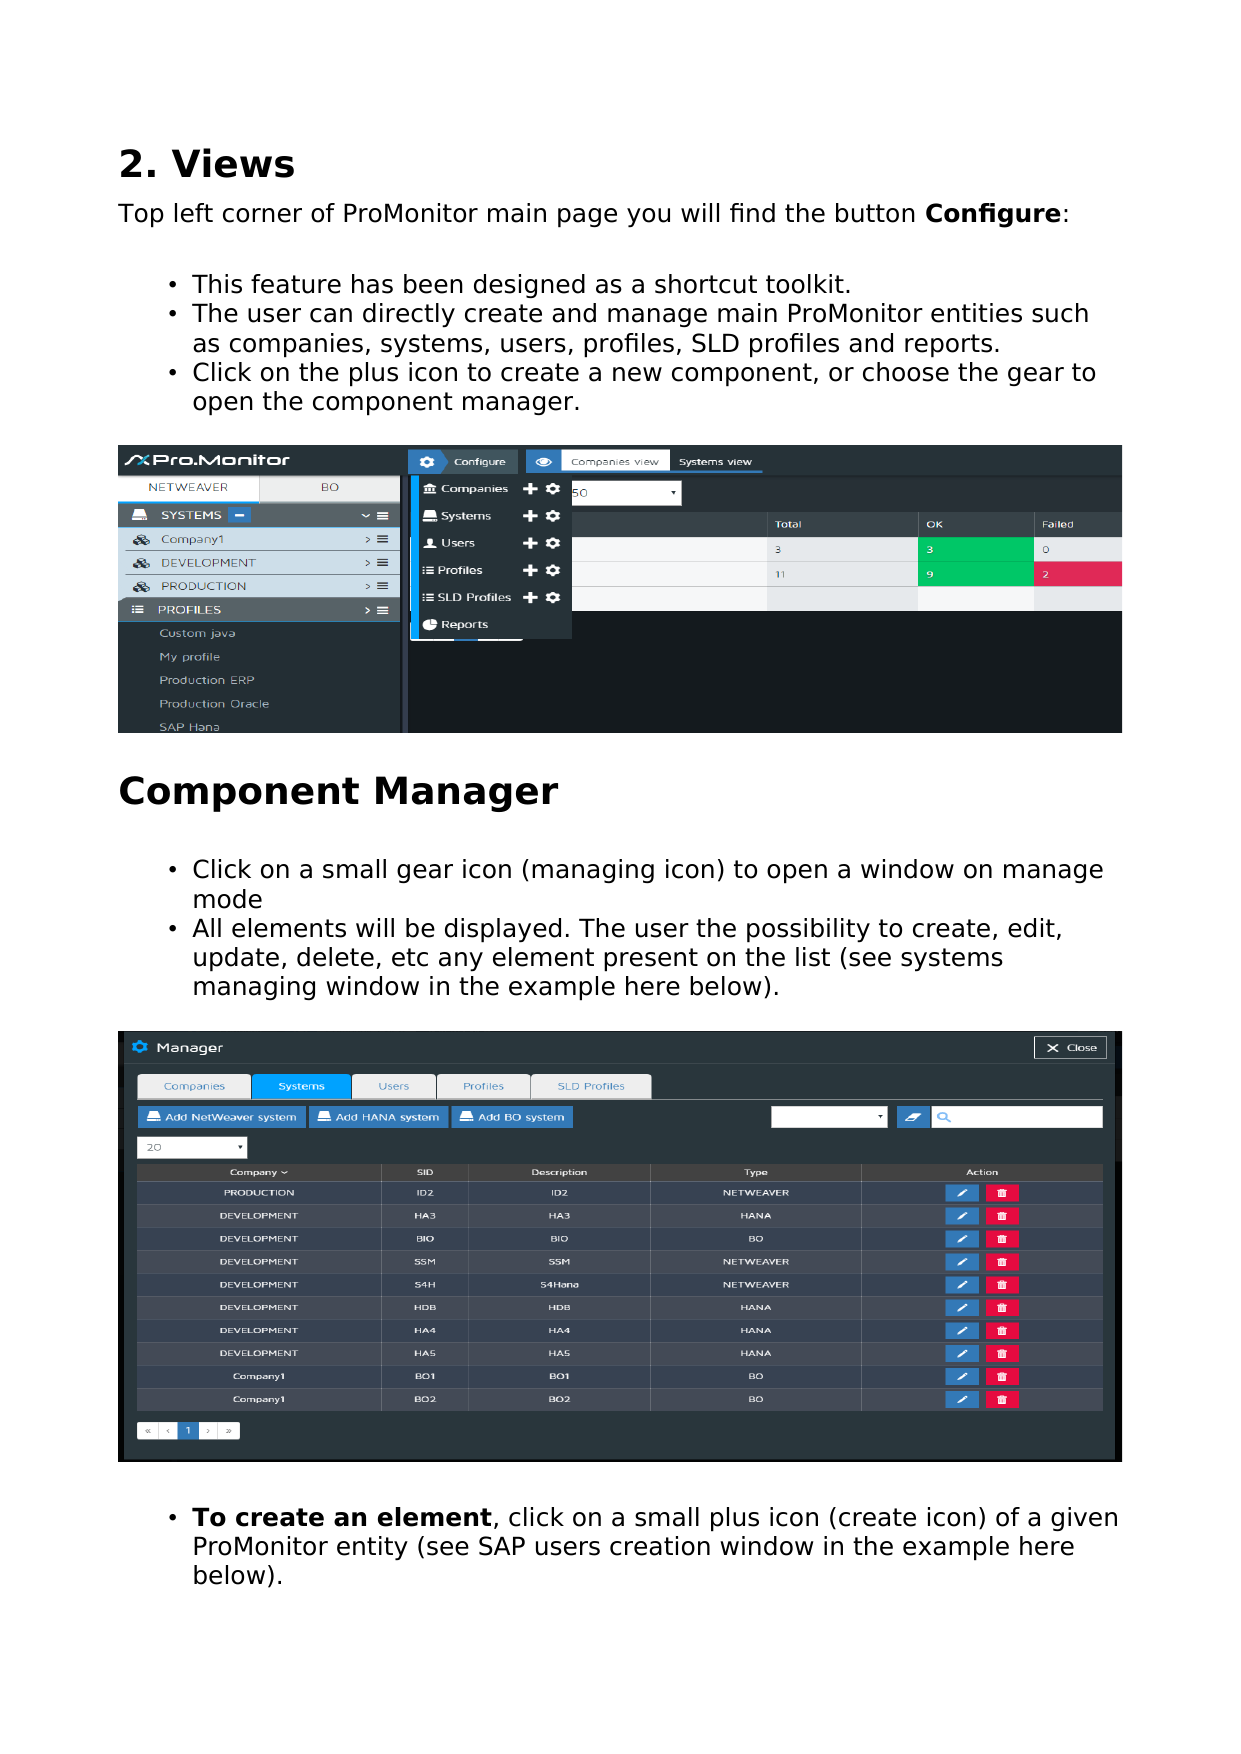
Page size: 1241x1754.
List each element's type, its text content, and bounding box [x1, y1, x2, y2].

list Click on the plus icon to create a new component, or choose the gear to open the component manager. [177, 358, 1122, 416]
list All elements will be displayed. The user the possibility to create, edit, update, delete, etc any element present on the list (see systems managing window in the example here below). [177, 914, 1122, 1001]
subtitle 2. Views [118, 143, 1122, 187]
picture [118, 445, 1123, 733]
text Top left corner of ProMonitor main page you will find the button Configure: [118, 199, 1122, 228]
list The user can directly create and manage main ProMonitor entities such as companies, systems, users, profiles, SLD profiles and reports. [177, 299, 1122, 358]
picture [118, 1031, 1123, 1462]
list This feature has been designed as a shortcut toolkit. [177, 270, 1122, 299]
subtitle Component Manager [118, 770, 1122, 814]
list To create an element, click on a small plus icon (create icon) of a given ProMonitor entity (see SAP users creation window in the example here below). [177, 1503, 1122, 1591]
list Click on a small gear icon (managing icon) to open a window on manage mode [177, 856, 1122, 914]
